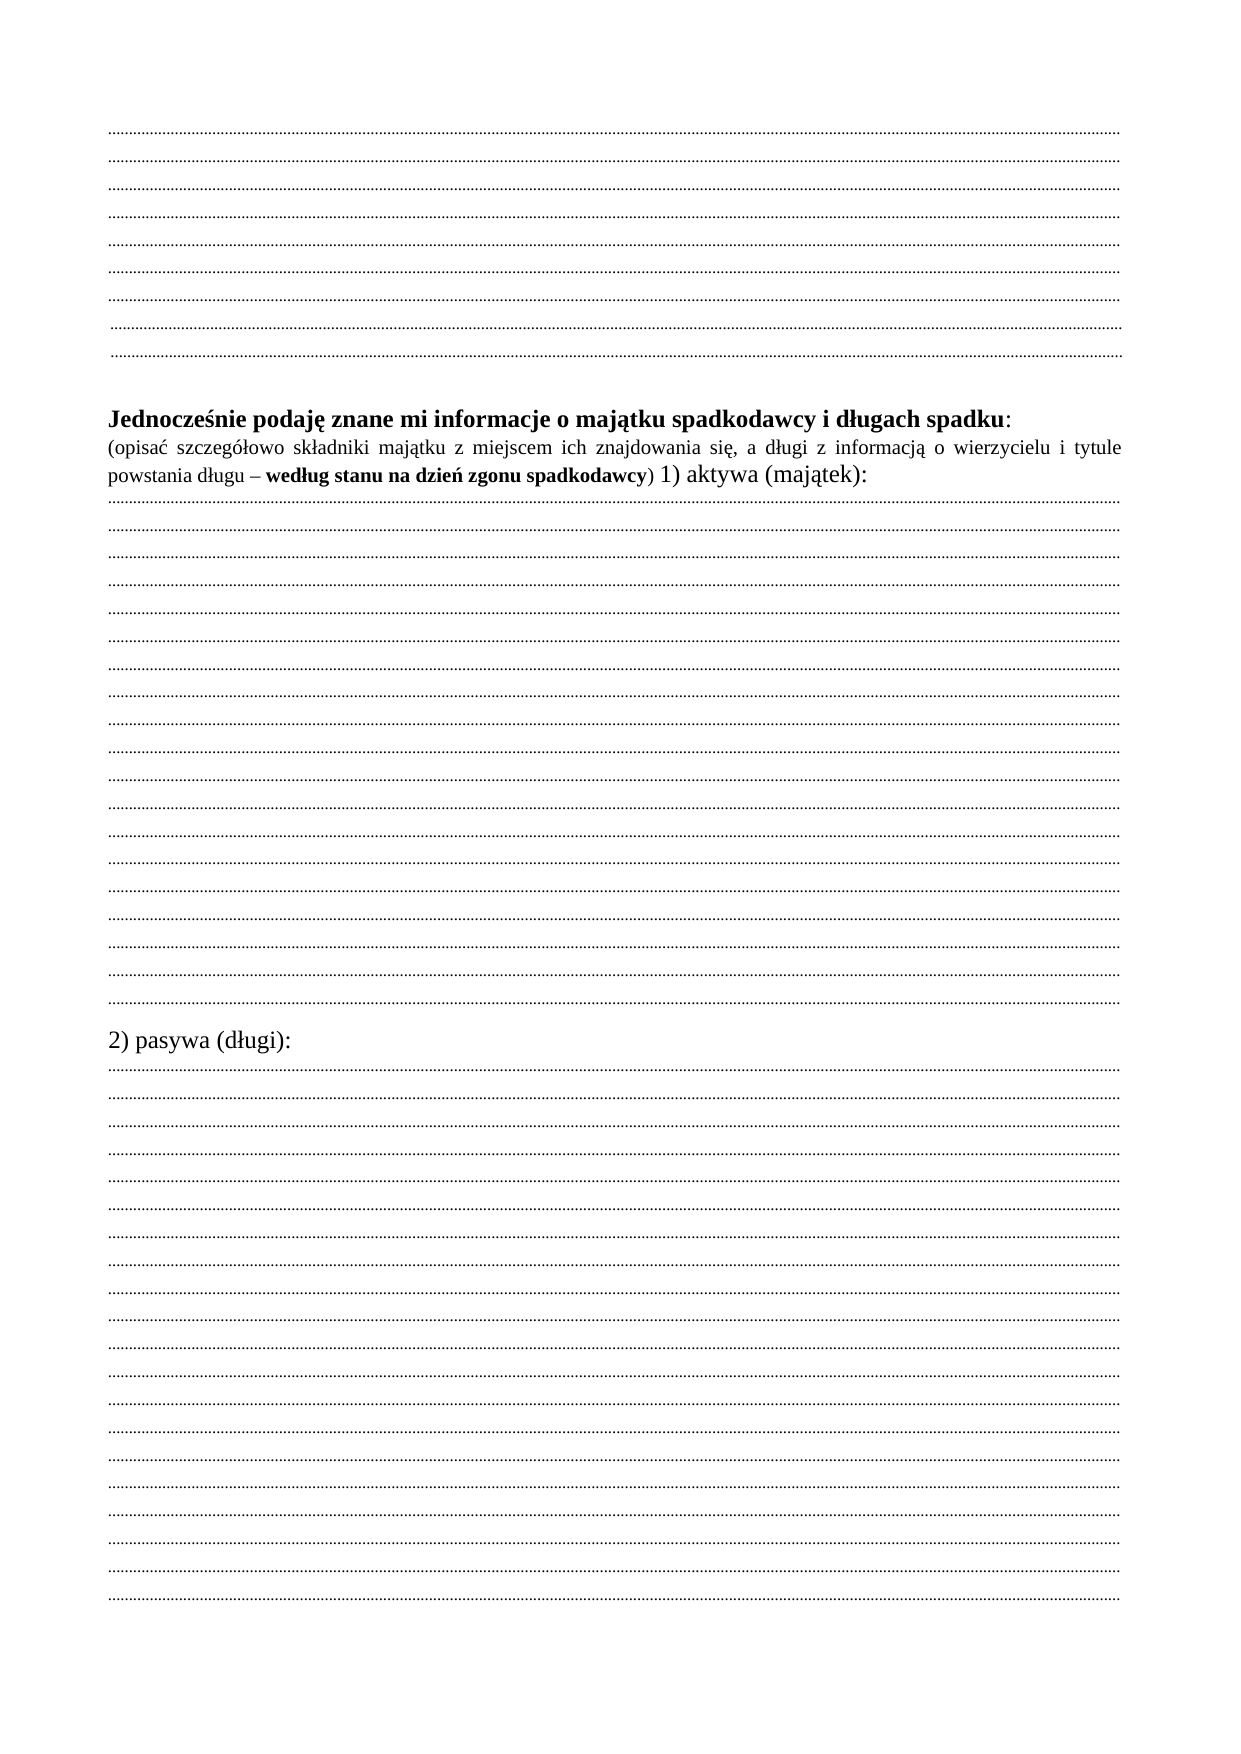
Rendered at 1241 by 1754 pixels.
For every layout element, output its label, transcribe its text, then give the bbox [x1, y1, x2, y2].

text ................................................................................................................................................................................................................................................... [108, 230, 1123, 249]
text ................................................................................................................................................................................................................................................... [108, 1139, 1123, 1158]
text ................................................................................................................................................................................................................................................... [108, 515, 1123, 534]
text ................................................................................................................................................................................................................................................... [108, 766, 1123, 785]
text ................................................................................................................................................................................................................................................... [108, 1390, 1123, 1409]
text ................................................................................................................................................................................................................................................... [108, 1084, 1123, 1103]
text ................................................................................................................................................................................................................................................... [108, 654, 1123, 674]
text ................................................................................................................................................................................................................................................... [108, 1473, 1123, 1492]
text ................................................................................................................................................................................................................................................... [108, 258, 1123, 277]
text Jednocześnie podaję znane mi informacje o majątku spadkodawcy i długach spadku: [108, 404, 1124, 433]
text ................................................................................................................................................................................................................................................... [108, 627, 1123, 646]
text ................................................................................................................................................................................................................................................... [108, 1195, 1123, 1214]
text ................................................................................................................................................................................................................................................... [108, 905, 1123, 924]
text ................................................................................................................................................................................................................................................... [108, 933, 1123, 952]
text ................................................................................................................................................................................................................................................... [108, 1557, 1123, 1576]
text ................................................................................................................................................................................................................................................... [108, 286, 1123, 305]
text ................................................................................................................................................................................................................................................... [108, 119, 1123, 138]
text 2) pasywa (długi): [108, 1025, 1124, 1054]
text ................................................................................................................................................................................................................................................... [108, 1584, 1123, 1603]
text ................................................................................................................................................................................................................................................... [108, 1362, 1123, 1381]
text ................................................................................................................................................................................................................................................... [108, 599, 1123, 618]
text ................................................................................................................................................................................................................................................... [108, 203, 1123, 222]
text ................................................................................................................................................................................................................................................... [108, 1223, 1123, 1242]
text ................................................................................................................................................................................................................................................... ................................................................................................................................................................................................................................................... [108, 960, 1123, 1008]
text ................................................................................................................................................................................................................................................... [108, 793, 1123, 813]
text ................................................................................................................................................................................................................................................... [108, 877, 1123, 896]
text ................................................................................................................................................................................................................................................... [108, 1167, 1123, 1186]
text ................................................................................................................................................................................................................................................... [108, 1445, 1123, 1464]
text ................................................................................................................................................................................................................................................... [108, 543, 1123, 562]
text ................................................................................................................................................................................................................................................... [108, 849, 1123, 868]
text ................................................................................................................................................................................................................................................... [108, 488, 1123, 507]
text (opisać szczegółowo składniki majątku z miejscem ich znajdowania się, a długi z informacją o wierzycielu i tytule powstania długu – według stanu na dzień zgonu spadkodawcy) 1) aktywa (majątek): [108, 435, 1124, 487]
text ................................................................................................................................................................................................................................................... [108, 175, 1123, 194]
text ................................................................................................................................................................................................................................................... [108, 147, 1123, 166]
text ................................................................................................................................................................................................................................................... [108, 682, 1123, 701]
text ................................................................................................................................................................................................................................................... [108, 571, 1123, 590]
text ................................................................................................................................................................................................................................................... [108, 821, 1123, 841]
text ................................................................................................................................................................................................................................................... [108, 1501, 1123, 1520]
text ................................................................................................................................................................................................................................................... [108, 1056, 1123, 1075]
text ................................................................................................................................................................................................................................................... [108, 1334, 1123, 1353]
text ................................................................................................................................................................................................................................................... [108, 1251, 1123, 1270]
text ................................................................................................................................................................................................................................................... [108, 1417, 1123, 1437]
text ................................................................................................................................................................................................................................................... [108, 1278, 1123, 1298]
text ................................................................................................................................................................................................................................................... [108, 1306, 1123, 1325]
text ................................................................................................................................................................................................................................................... ................................................................................................................................................................................................................................................... [108, 314, 1124, 361]
text ................................................................................................................................................................................................................................................... [108, 1112, 1123, 1131]
text ................................................................................................................................................................................................................................................... [108, 738, 1123, 757]
text ................................................................................................................................................................................................................................................... [108, 1529, 1123, 1548]
text ................................................................................................................................................................................................................................................... [108, 710, 1123, 729]
